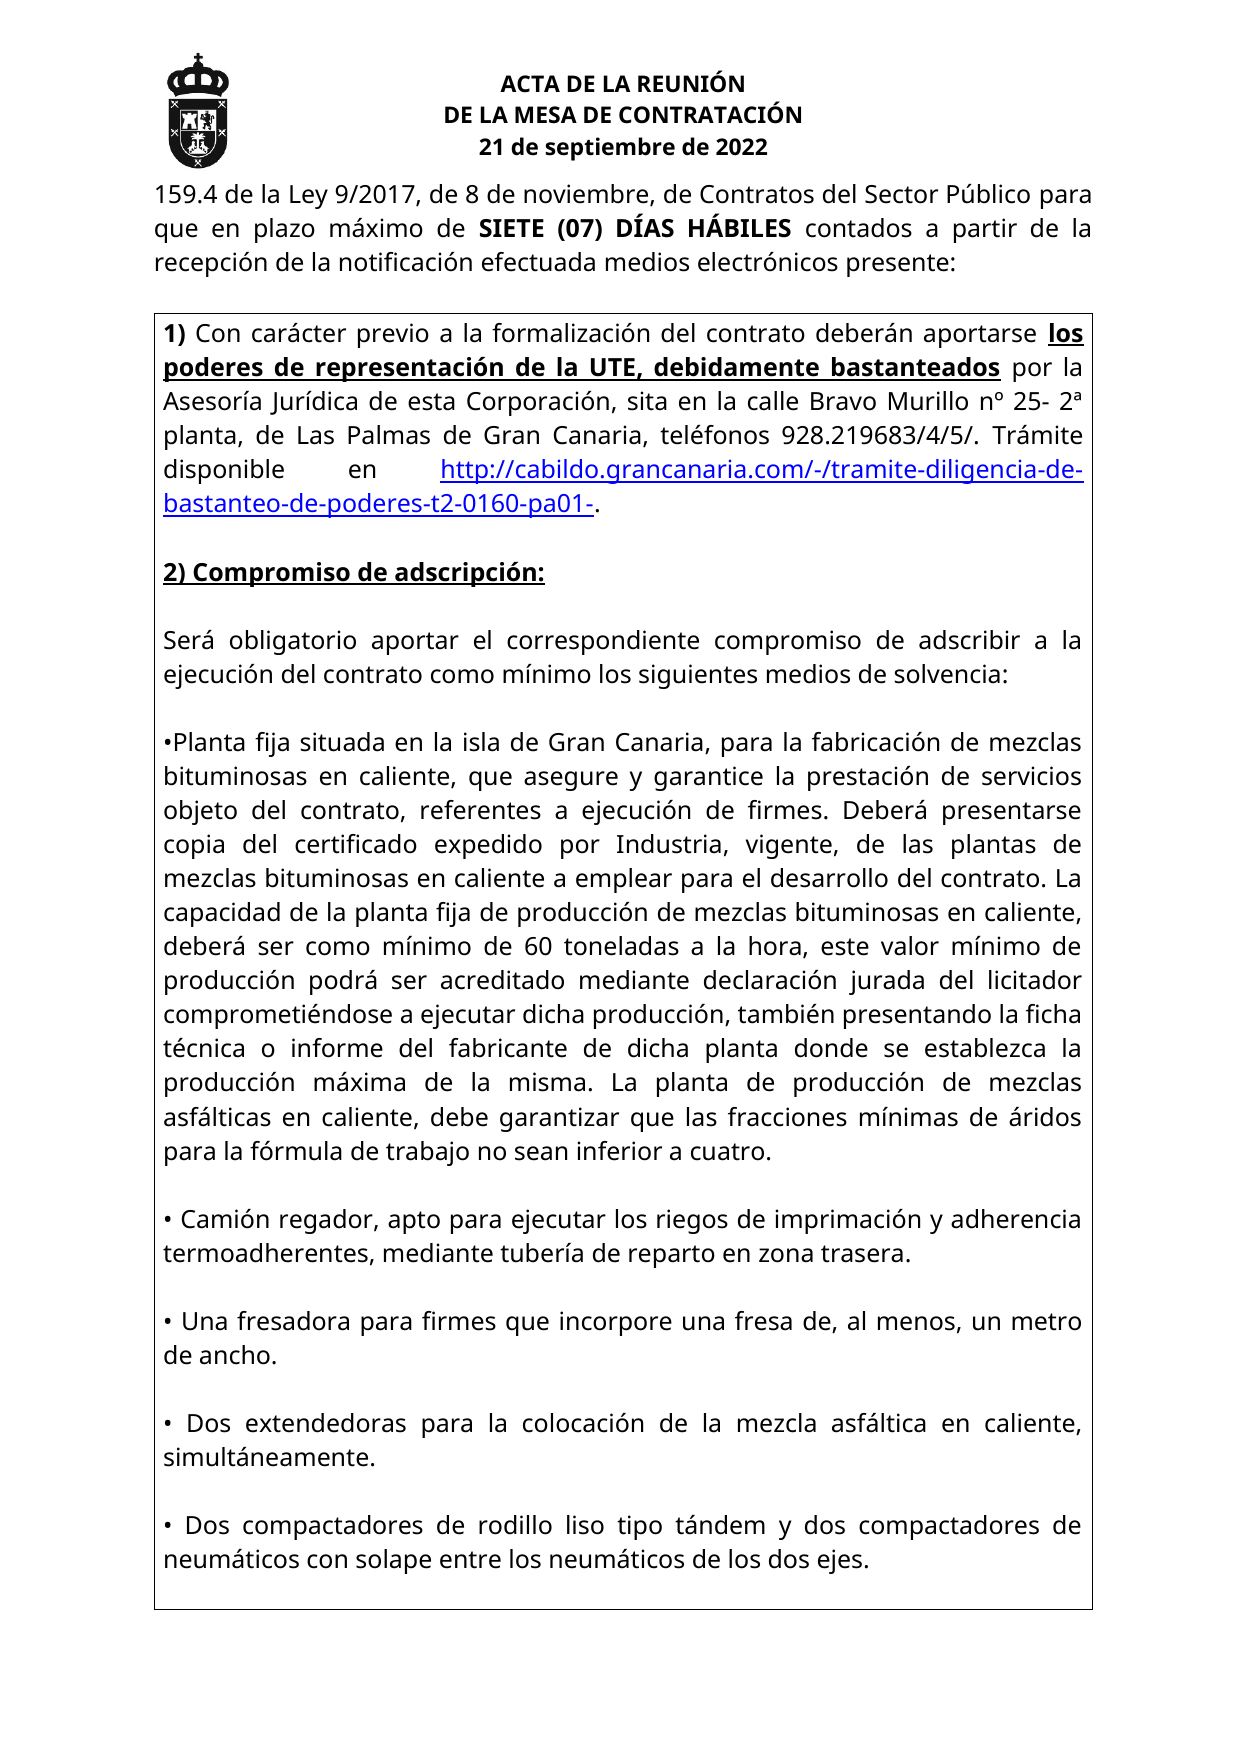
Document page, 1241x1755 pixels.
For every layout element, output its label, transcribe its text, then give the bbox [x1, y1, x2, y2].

text Será obligatorio aportar el correspondiente compromiso de adscribir a la ejecución del contrato como mínimo los siguientes medios de solvencia: [155, 619, 1092, 690]
text • Dos compactadores de rodillo liso tipo tándem y dos compactadores de neumáticos con solape entre los neumáticos de los dos ejes. [155, 1505, 1092, 1576]
picture [164, 50, 231, 171]
text • Dos extendedoras para la colocación de la mezcla asfáltica en caliente, simultáneamente. [155, 1403, 1092, 1474]
text 2) Compromiso de adscripción: [155, 551, 1092, 588]
text 159.4 de la Ley 9/2017, de 8 de noviembre, de Contratos del Sector Público para que en plazo máximo de SIETE (07) DÍAS HÁBILES contados a partir de la recepción de la notificación efectuada medios electrónicos presente: [153, 176, 1093, 278]
text 1) Con carácter previo a la formalización del contrato deberán aportarse los poderes de representación de la UTE, debidamente bastanteados por la Asesoría Jurídica de esta Corporación, sita en la calle Bravo Murillo nº 25- 2ª planta, de Las Palmas de Gran Canaria, teléfonos 928.219683/4/5/. Trámite disponible en http://cabildo.grancanaria.com/-/tramite-diligencia-de-bastanteo-de-poderes-t2-0160-pa01-. [155, 314, 1092, 520]
text • Una fresadora para firmes que incorpore una fresa de, al menos, un metro de ancho. [155, 1300, 1092, 1372]
text • Camión regador, apto para ejecutar los riegos de imprimación y adherencia termoadherentes, mediante tubería de reparto en zona trasera. [155, 1198, 1092, 1269]
text •Planta fija situada en la isla de Gran Canaria, para la fabricación de mezclas bituminosas en caliente, que asegure y garantice la prestación de servicios objeto del contrato, referentes a ejecución de firmes. Deberá presentarse copia del certificado expedido por Industria, vigente, de las plantas de mezclas bituminosas en caliente a emplear para el desarrollo del contrato. La capacidad de la planta fija de producción de mezclas bituminosas en caliente, deberá ser como mínimo de 60 toneladas a la hora, este valor mínimo de producción podrá ser acreditado mediante declaración jurada del licitador comprometiéndose a ejecutar dicha producción, también presentando la ficha técnica o informe del fabricante de dicha planta donde se establezca la producción máxima de la misma. La planta de producción de mezclas asfálticas en caliente, debe garantizar que las fracciones mínimas de áridos para la fórmula de trabajo no sean inferior a cuatro. [155, 721, 1092, 1167]
